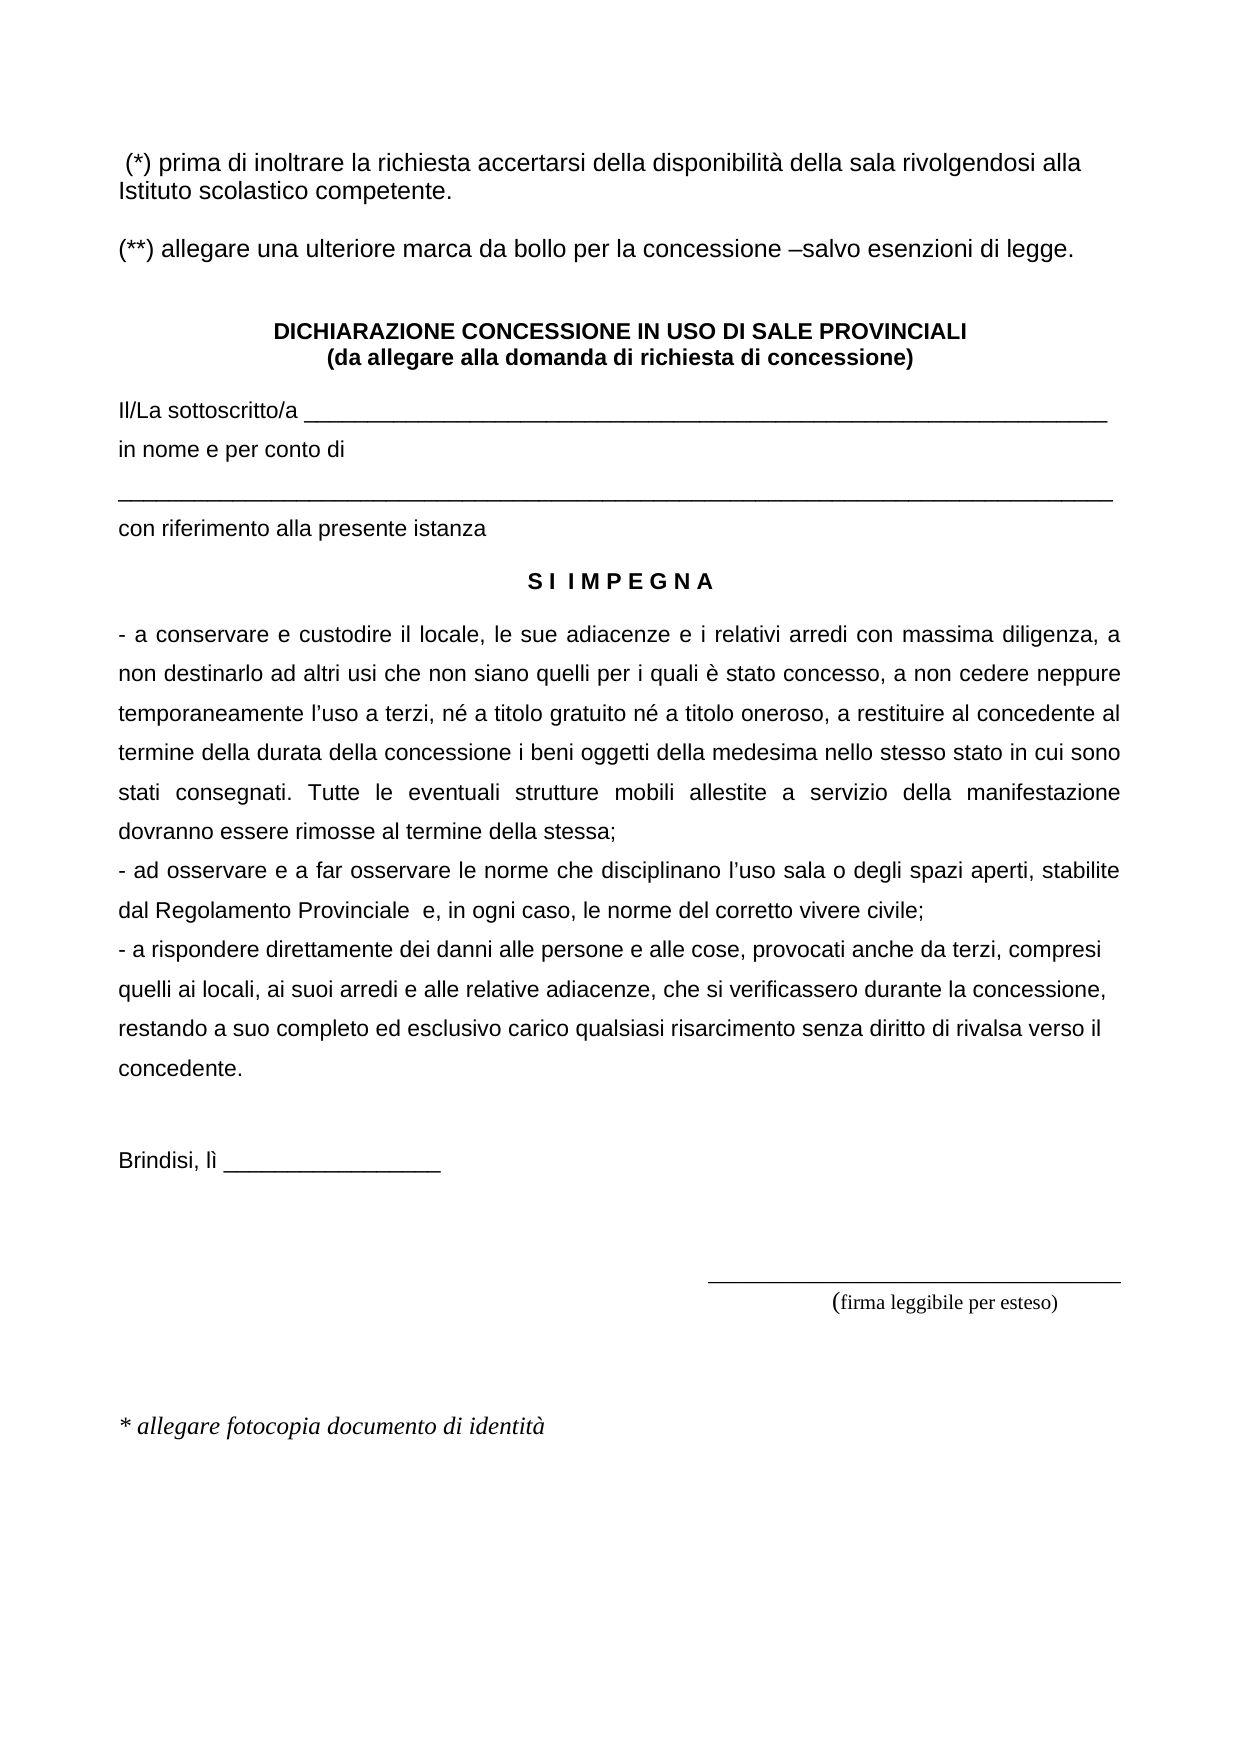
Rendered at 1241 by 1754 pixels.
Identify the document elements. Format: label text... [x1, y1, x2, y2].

text (firma leggibile per esteso) [118, 1286, 1122, 1315]
text * allegare fotocopia documento di identità [118, 1411, 1122, 1440]
text - a conservare e custodire il locale, le sue adiacenze e i relativi arredi con massima diligenza, a non destinarlo ad altri usi che non siano quelli per i quali è stato concesso, a non cedere neppure temporaneamente l’uso a terzi, né a titolo gratuito né a titolo oneroso, a restituire al concedente al termine della durata della concessione i beni oggetti della medesima nello stesso stato in cui sono stati consegnati. Tutte le eventuali strutture mobili allestite a servizio della manifestazione dovranno essere rimosse al termine della stessa; [118, 621, 1122, 844]
text - ad osservare e a far osservare le norme che disciplinano l’uso sala o degli spazi aperti, stabilite dal Regolamento Provinciale e, in ogni caso, le norme del corretto vivere civile; [118, 857, 1122, 923]
text quelli ai locali, ai suoi arredi e alle relative adiacenze, che si verificassero durante la concessione, [118, 976, 1122, 1002]
text Il/La sottoscritto/a _______________________________________________________________ in nome e per conto di ______________________________________________________________________________ [118, 397, 1122, 502]
text DICHIARAZIONE CONCESSIONE IN USO DI SALE PROVINCIALI [118, 318, 1122, 344]
text - a rispondere direttamente dei danni alle persone e alle cose, provocati anche da terzi, compresi [118, 936, 1122, 963]
text S I I M P E G N A [118, 568, 1122, 594]
text (**) allegare una ulteriore marca da bollo per la concessione –salvo esenzioni di legge. [118, 234, 1122, 263]
text con riferimento alla presente istanza [118, 515, 1122, 542]
text restando a suo completo ed esclusivo carico qualsiasi risarcimento senza diritto di rivalsa verso il [118, 1015, 1122, 1042]
text _________________________________ [118, 1257, 1122, 1286]
text Brindisi, lì _________________ [118, 1147, 1122, 1173]
text (da allegare alla domanda di richiesta di concessione) [118, 344, 1122, 370]
text (*) prima di inoltrare la richiesta accertarsi della disponibilità della sala rivolgendosi alla Istituto scolastico competente. [118, 148, 1122, 205]
text concedente. [118, 1055, 1122, 1081]
